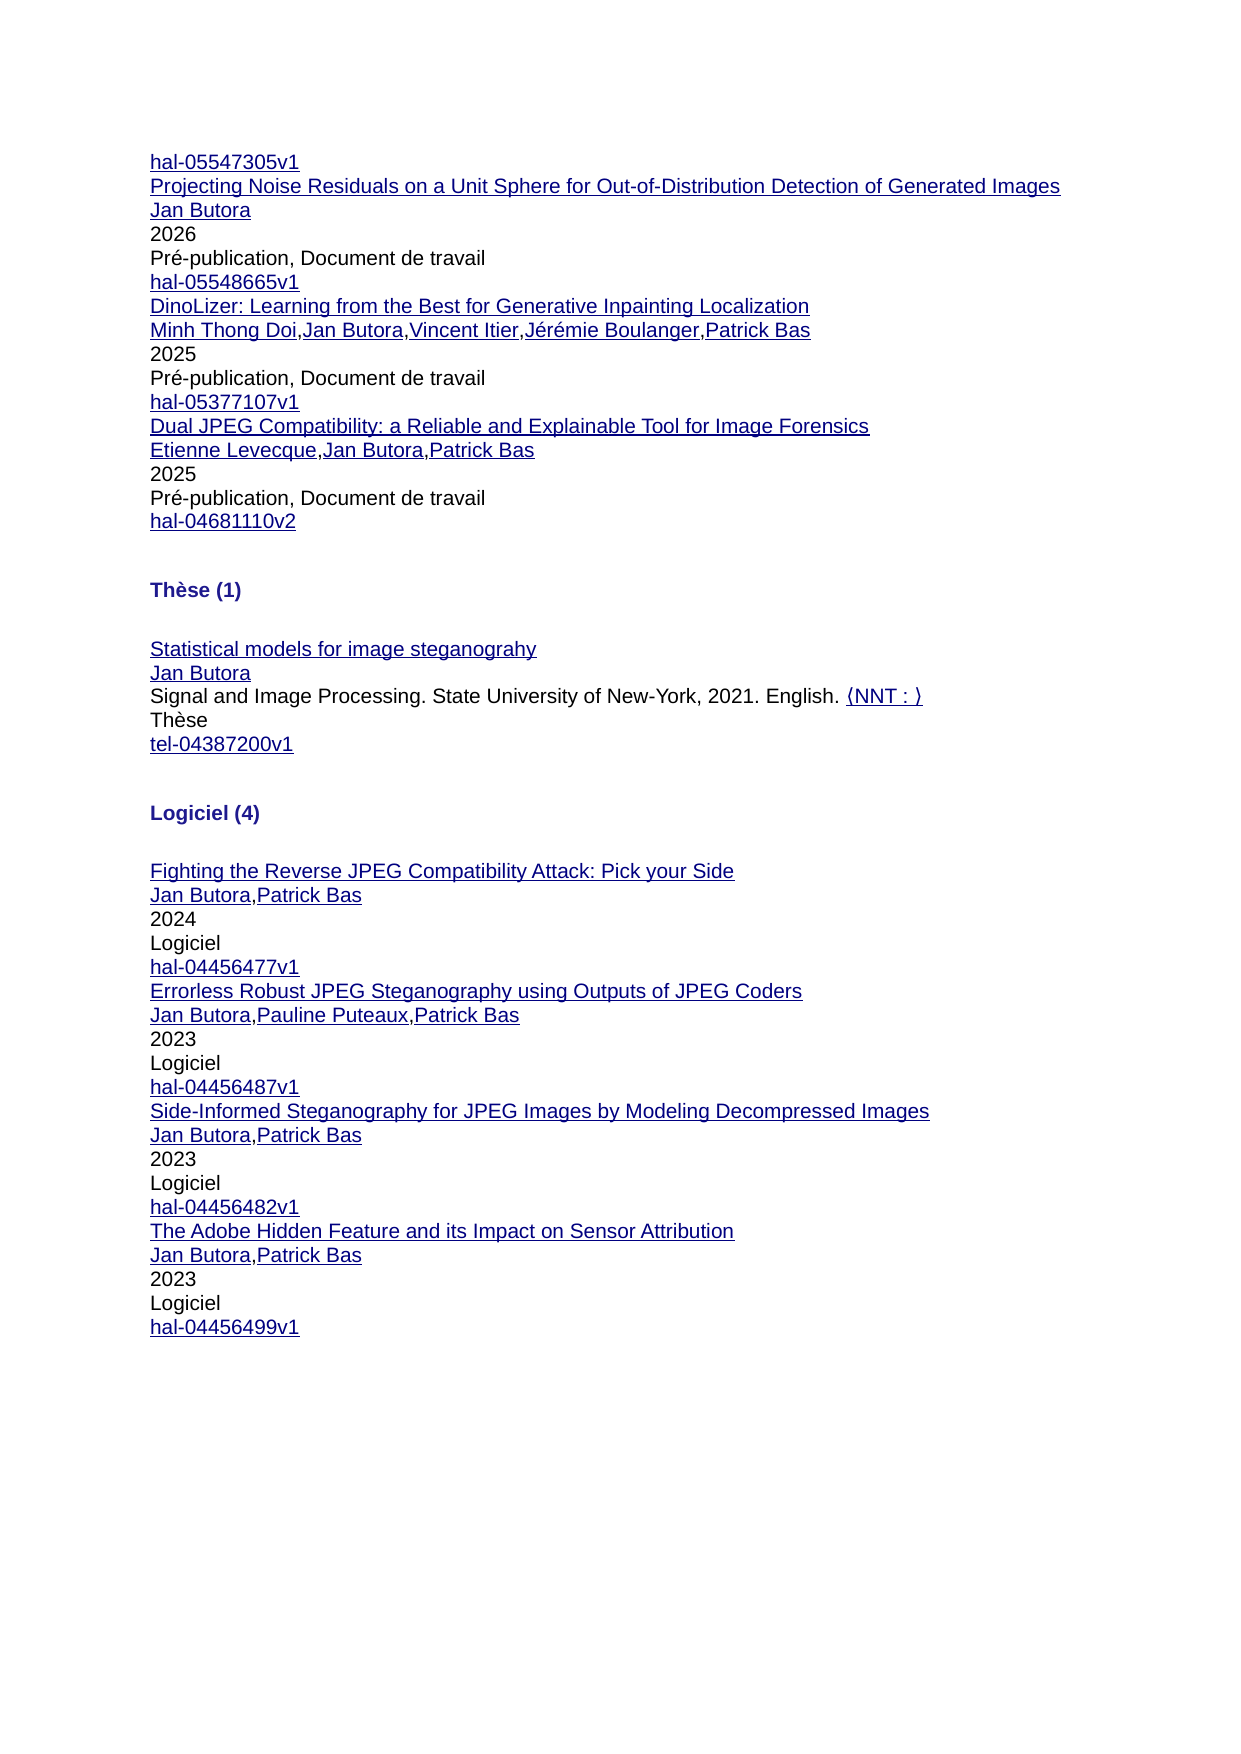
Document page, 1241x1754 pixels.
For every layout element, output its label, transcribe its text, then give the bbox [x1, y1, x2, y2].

table_cell DinoLizer: Learning from the Best for Generative Inpainting Localization Minh Thong Doi,Jan Butora,Vincent Itier,Jérémie Boulanger,Patrick Bas 2025 Pré-publication, Document de travail hal-05377107v1 [150, 294, 1090, 413]
table_cell The Adobe Hidden Feature and its Impact on Sensor Attribution Jan Butora,Patrick Bas 2023 Logiciel hal-04456499v1 [150, 1219, 1090, 1338]
subtitle Logiciel (4) [150, 801, 1090, 825]
table_header Fighting the Reverse JPEG Compatibility Attack: Pick your Side Jan Butora,Patrick Bas 2024 Logiciel hal-04456477v1 [150, 859, 1090, 979]
table_header Statistical models for image steganograhy Jan Butora Signal and Image Processing. State University of New-York, 2021. English. ⟨NNT : ⟩ Thèse tel-04387200v1 [150, 636, 1090, 756]
table_cell Projecting Noise Residuals on a Unit Sphere for Out-of-Distribution Detection of Generated Images Jan Butora 2026 Pré-publication, Document de travail hal-05548665v1 [150, 174, 1090, 294]
table_cell hal-05547305v1 [150, 150, 1090, 174]
subtitle Thèse (1) [150, 578, 1090, 602]
table_cell Side-Informed Steganography for JPEG Images by Modeling Decompressed Images Jan Butora,Patrick Bas 2023 Logiciel hal-04456482v1 [150, 1099, 1090, 1219]
table_cell Dual JPEG Compatibility: a Reliable and Explainable Tool for Image Forensics Etienne Levecque,Jan Butora,Patrick Bas 2025 Pré-publication, Document de travail hal-04681110v2 [150, 414, 1090, 533]
table_cell Errorless Robust JPEG Steganography using Outputs of JPEG Coders Jan Butora,Pauline Puteaux,Patrick Bas 2023 Logiciel hal-04456487v1 [150, 979, 1090, 1099]
